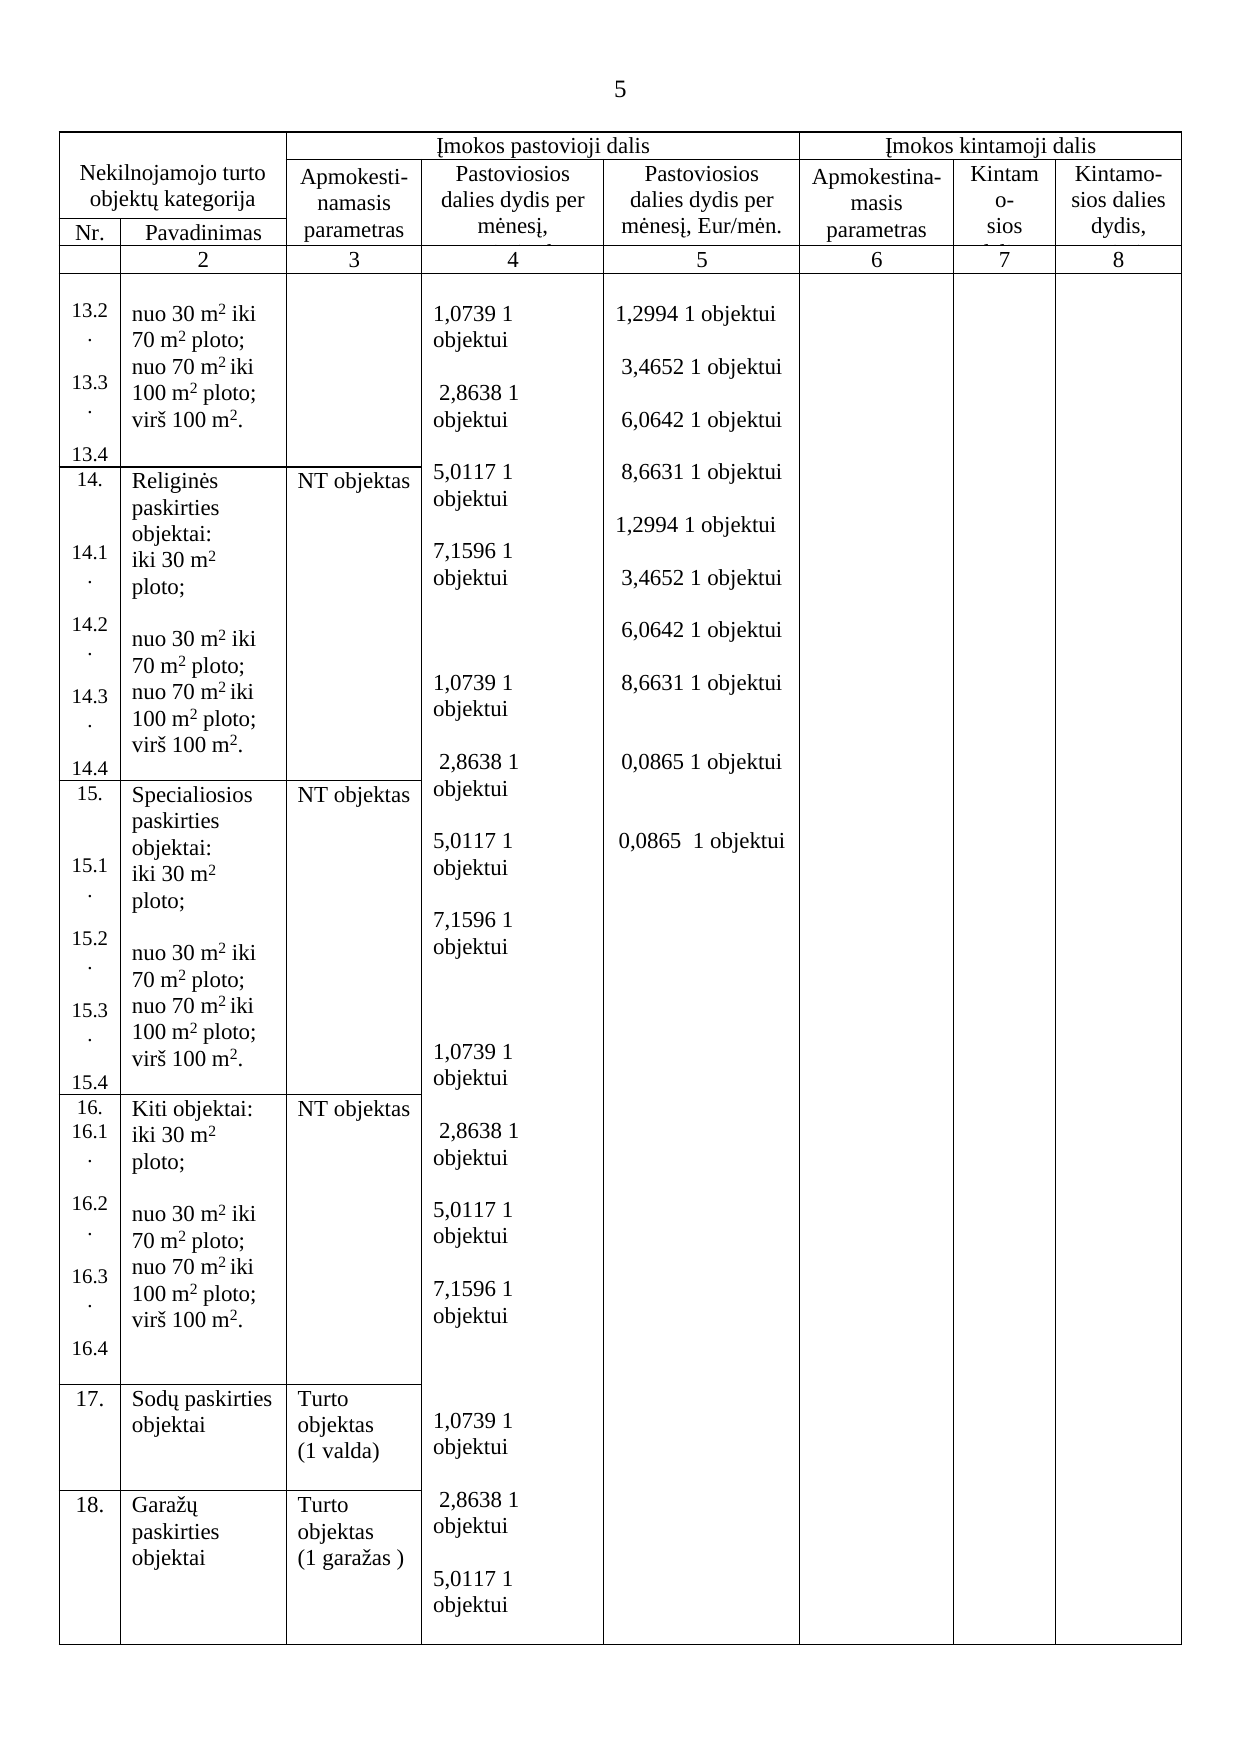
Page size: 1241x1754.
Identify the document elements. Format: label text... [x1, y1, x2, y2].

table_cell Pavadinimas [121, 219, 286, 245]
table_cell nuo 30 m2 iki 70 m2 ploto; nuo 70 m2 iki 100 m2 ploto; virš 100 m2. [121, 274, 286, 466]
table_cell 7 [954, 246, 1055, 273]
table_cell Kiti objektai: iki 30 m2 ploto; nuo 30 m2 iki 70 m2 ploto; nuo 70 m2 iki 100 m2 ploto; virš 100 m2. [121, 1095, 286, 1384]
table_cell [287, 274, 421, 466]
table_cell 16. 16.1. 16.2. 16.3. 16.4 [60, 1095, 120, 1384]
table_header Įmokos pastovioji dalis [287, 133, 799, 159]
table_cell 4 [422, 246, 603, 273]
table_cell [954, 274, 1055, 1644]
table_cell Turto objektas (1 garažas ) [287, 1491, 421, 1644]
table_cell Sodų paskirties objektai [121, 1385, 286, 1490]
table_cell Religinės paskirties objektai: iki 30 m2 ploto; nuo 30 m2 iki 70 m2 ploto; nuo 70 m2 iki 100 m2 ploto; virš 100 m2. [121, 468, 286, 780]
table_cell 18. [60, 1491, 120, 1644]
table_cell Specialiosios paskirties objektai: iki 30 m2 ploto; nuo 30 m2 iki 70 m2 ploto; nuo 70 m2 iki 100 m2 ploto; virš 100 m2. [121, 781, 286, 1094]
table_cell Kintamo- sios dalies dydis, Eur/mėn. be PVM [954, 160, 1055, 245]
table_cell NT objektas [287, 468, 421, 780]
table_cell 3 [287, 246, 421, 273]
table_cell Pastoviosios dalies dydis per mėnesį, Eur/mėn. su PVM [604, 160, 799, 245]
table_cell 14. 14.1. 14.2. 14.3. 14.4 [60, 468, 120, 780]
table_cell NT objektas [287, 781, 421, 1094]
table_cell 2 [121, 246, 286, 273]
table_cell 13.2. 13.3. 13.4 [60, 274, 120, 466]
table_cell 17. [60, 1385, 120, 1490]
table_header Įmokos kintamoji dalis [800, 133, 1181, 159]
table_header Nekilnojamojo turto objektų kategorija [60, 133, 286, 218]
table_cell Apmokestina-masis parametras [800, 160, 953, 245]
table_cell [1056, 274, 1181, 1644]
table_cell 5 [604, 246, 799, 273]
table_cell [60, 246, 120, 273]
table_cell Apmokesti- namasis parametras [287, 160, 421, 245]
table_cell 15. 15.1. 15.2. 15.3. 15.4 [60, 781, 120, 1094]
table_cell [800, 274, 953, 1644]
table_cell 1,0739 1 objektui 2,8638 1 objektui 5,0117 1 objektui 7,1596 1 objektui 1,0739 1 objektui 2,8638 1 objektui 5,0117 1 objektui 7,1596 1 objektui 1,0739 1 objektui 2,8638 1 objektui 5,0117 1 objektui 7,1596 1 objektui 1,0739 1 objektui 2,8638 1 objektui 5,0117 1 objektui 7,1596 1 objektui 1,0739 1 objektui 2,8638 1 objektui 5,0117 1 objektui 7,1596 1 objektui 1,0739 1 objektui 2,8638 1 objektui 5,0117 1 objektui 7,1596 1 objektui 1,0739 1 objektui 2,8638 1 objektui 5,0117 1 objektui 7,1596 1 objektui 1,0739 1 objektui 2,8638 1 objektui 5,0117 1 objektui 7,1596 1 objektui 1,0739 1 objektui 2,8638 1 objektui 5,0117 1 objektui 7,1596 1 objektui 1,0739 1 objektui 2,8638 1 objektui 5,0117 1 objektui 7,1596 1 objektui 1,0739 1 objektui 2,8638 1 objektui 5,0117 1 objektui 7,1596 1 objektui 1,0739 1 objektui 2,8638 1 objektui 5,0117 1 objektui 7,1596 1 objektui 1,0739 1 objektui 2,8638 1 objektui 5,0117 1 objektui 7,1596 1 objektui 1,0739 1 objektui 2,8638 1 objektui 5,0117 1 objektui 7,1596 1 objektui 1,0739 1 objektui 2,8638 1 objektui 5,0117 1 objektui 7,1596 1 objektui 1,0739 1 objektui 2,8638 1 objektui 5,0117 1 objektui 7,1596 1 objektui 0,07150 1 objektui 0,07150 1 objektui [422, 274, 603, 1644]
table_cell 1,2994 1 objektui 3,4652 1 objektui 6,0642 1 objektui 8,6631 1 objektui 1,2994 1 objektui 3,4652 1 objektui 6,0642 1 objektui 8,6631 1 objektui 0,0865 1 objektui 0,0865 1 objektui [604, 274, 799, 1644]
table_cell 6 [800, 246, 953, 273]
table_cell Kintamo- sios dalies dydis, Eur/mėn. su PVM [1056, 160, 1181, 245]
table_cell Garažų paskirties objektai [121, 1491, 286, 1644]
table_cell Pastoviosios dalies dydis per mėnesį, Eur/mėn. be PVM [422, 160, 603, 245]
table_cell 8 [1056, 246, 1181, 273]
table_cell Nr. [60, 219, 120, 245]
table_cell NT objektas [287, 1095, 421, 1384]
table_cell Turto objektas (1 valda) [287, 1385, 421, 1490]
